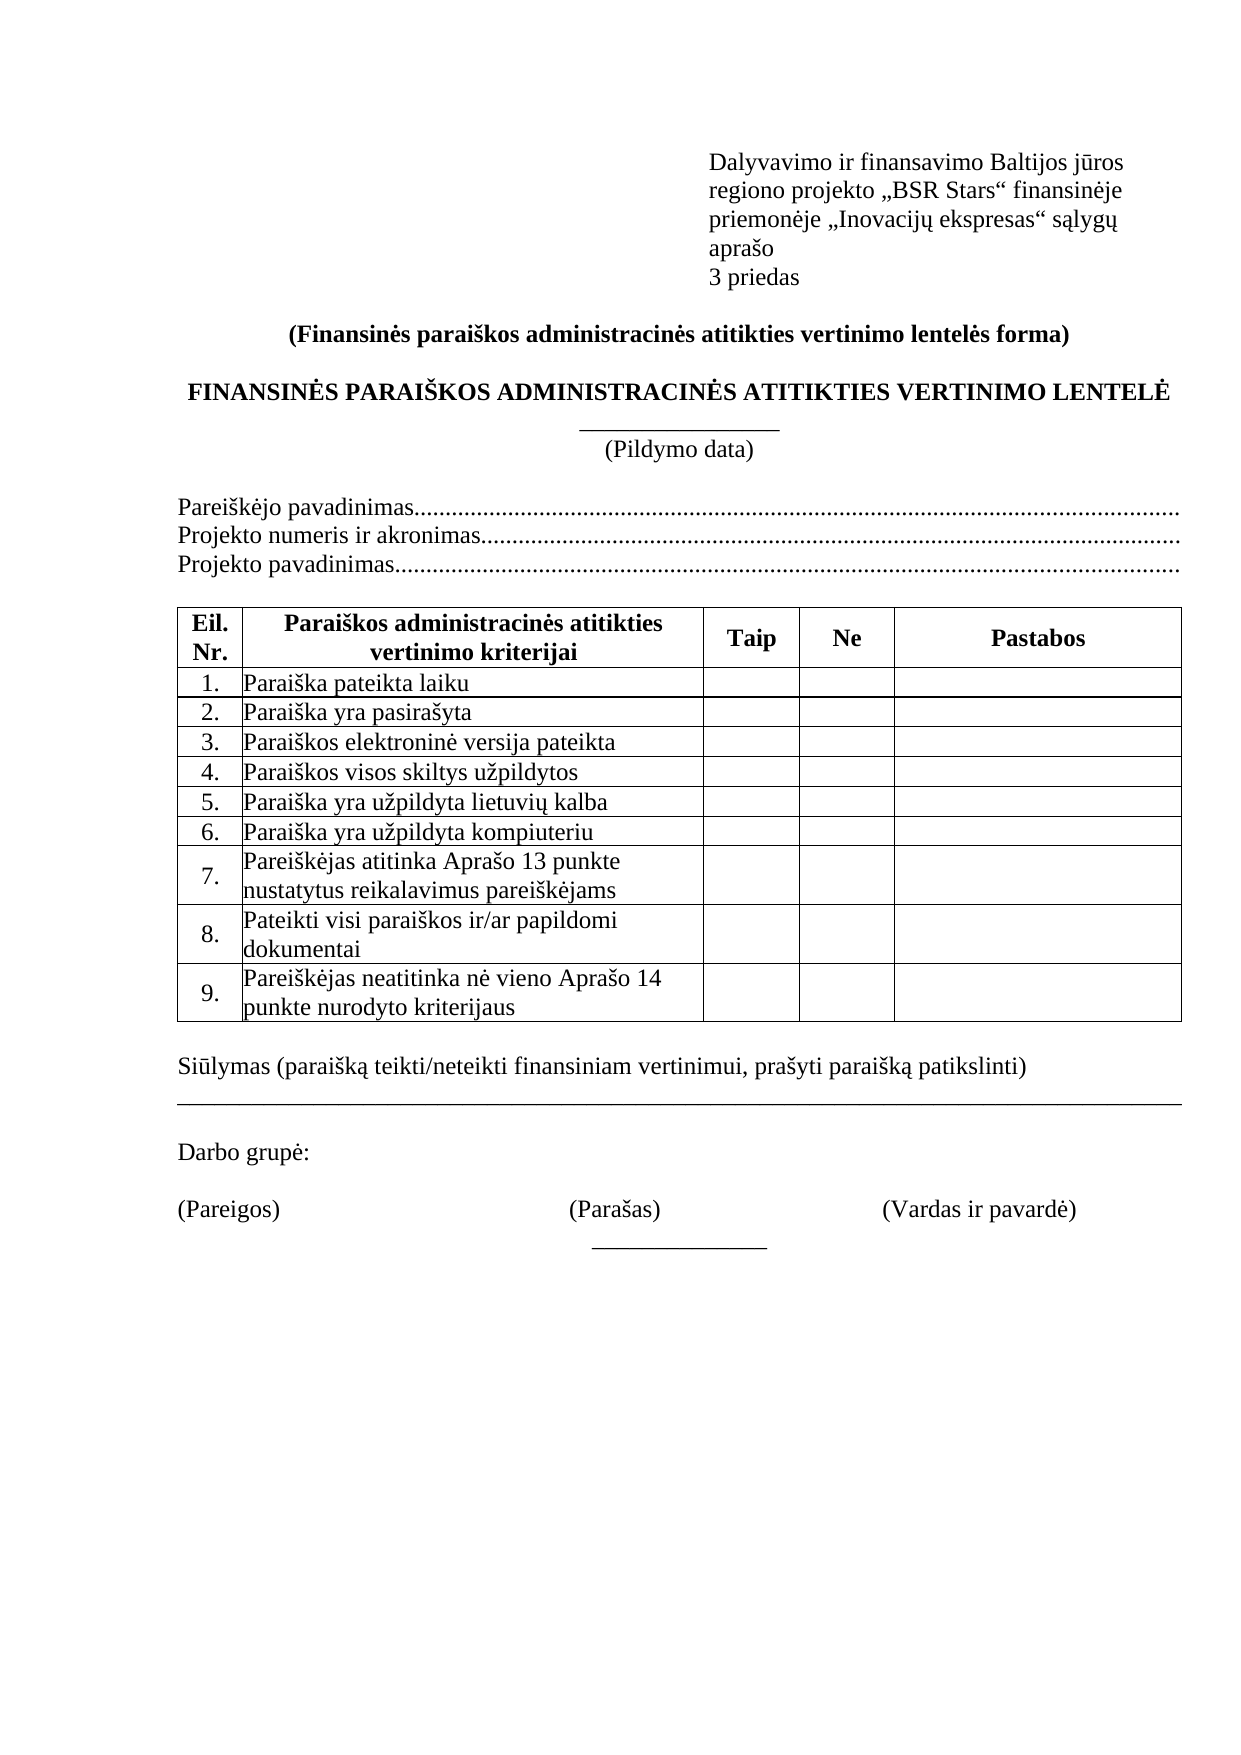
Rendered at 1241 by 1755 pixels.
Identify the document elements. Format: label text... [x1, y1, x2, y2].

table_cell Pateikti visi paraiškos ir/ar papildomi dokumentai [243, 905, 703, 962]
text (Pareigos) (Parašas) (Vardas ir pavardė) [177, 1194, 1181, 1223]
table_cell 1. [178, 668, 242, 696]
table_cell [800, 817, 894, 845]
text Projekto numeris ir akronimas [177, 521, 1181, 549]
table_header Pastabos [895, 608, 1181, 667]
table_cell [704, 698, 799, 726]
table_cell [800, 757, 894, 786]
table_cell [704, 757, 799, 786]
table_header Eil. Nr. [178, 608, 242, 667]
table_cell [704, 787, 799, 816]
table_cell [704, 846, 799, 904]
table_cell [704, 964, 799, 1021]
table_header Ne [800, 608, 894, 667]
table_cell [800, 905, 894, 962]
text FINANSINĖS PARAIŠKOS ADMINISTRACINĖS ATITIKTIES VERTINIMO LENTELĖ [177, 377, 1181, 406]
table_cell [895, 698, 1181, 726]
text Projekto pavadinimas [177, 549, 1181, 578]
table_cell [704, 817, 799, 845]
table_cell [704, 727, 799, 756]
text ______________ [177, 1223, 1181, 1252]
table_cell [704, 905, 799, 962]
table_cell [895, 964, 1181, 1021]
table_header Paraiškos administracinės atitikties vertinimo kriterijai [243, 608, 703, 667]
text (Pildymo data) [177, 434, 1181, 463]
text ________________ [177, 406, 1181, 434]
text 3 priedas [709, 262, 1181, 291]
table_header Taip [704, 608, 799, 667]
table_cell Paraiška pateikta laiku [243, 668, 703, 696]
table_cell Paraiška yra užpildyta lietuvių kalba [243, 787, 703, 816]
table_cell 6. [178, 817, 242, 845]
table_cell 9. [178, 964, 242, 1021]
table_cell [895, 668, 1181, 696]
table_cell [895, 757, 1181, 786]
table_cell 7. [178, 846, 242, 904]
text Darbo grupė: [177, 1137, 1181, 1166]
table_cell 5. [178, 787, 242, 816]
table_cell Pareiškėjas neatitinka nė vieno Aprašo 14 punkte nurodyto kriterijaus [243, 964, 703, 1021]
table_cell [800, 727, 894, 756]
text Dalyvavimo ir finansavimo Baltijos jūros regiono projekto „BSR Stars“ finansinėje priemonėje „Inovacijų ekspresas“ sąlygų aprašo [709, 147, 1181, 262]
table_cell Paraiškos elektroninė versija pateikta [243, 727, 703, 756]
table_cell [800, 787, 894, 816]
table_cell [895, 817, 1181, 845]
table_cell [800, 668, 894, 696]
text Siūlymas (paraišką teikti/neteikti finansiniam vertinimui, prašyti paraišką patikslinti) [177, 1051, 1181, 1079]
table_cell [704, 668, 799, 696]
text (Finansinės paraiškos administracinės atitikties vertinimo lentelės forma) [177, 319, 1181, 348]
table_cell [800, 846, 894, 904]
table_cell [895, 787, 1181, 816]
table_cell [895, 727, 1181, 756]
table_cell Pareiškėjas atitinka Aprašo 13 punkte nustatytus reikalavimus pareiškėjams [243, 846, 703, 904]
table_cell 2. [178, 698, 242, 726]
table_cell 3. [178, 727, 242, 756]
table_cell [800, 698, 894, 726]
table_cell Paraiškos visos skiltys užpildytos [243, 757, 703, 786]
table_cell 8. [178, 905, 242, 962]
table_cell Paraiška yra pasirašyta [243, 698, 703, 726]
table_cell 4. [178, 757, 242, 786]
table_cell [895, 905, 1181, 962]
text Pareiškėjo pavadinimas [177, 492, 1181, 521]
table_cell [895, 846, 1181, 904]
table_cell Paraiška yra užpildyta kompiuteriu [243, 817, 703, 845]
table_cell [800, 964, 894, 1021]
